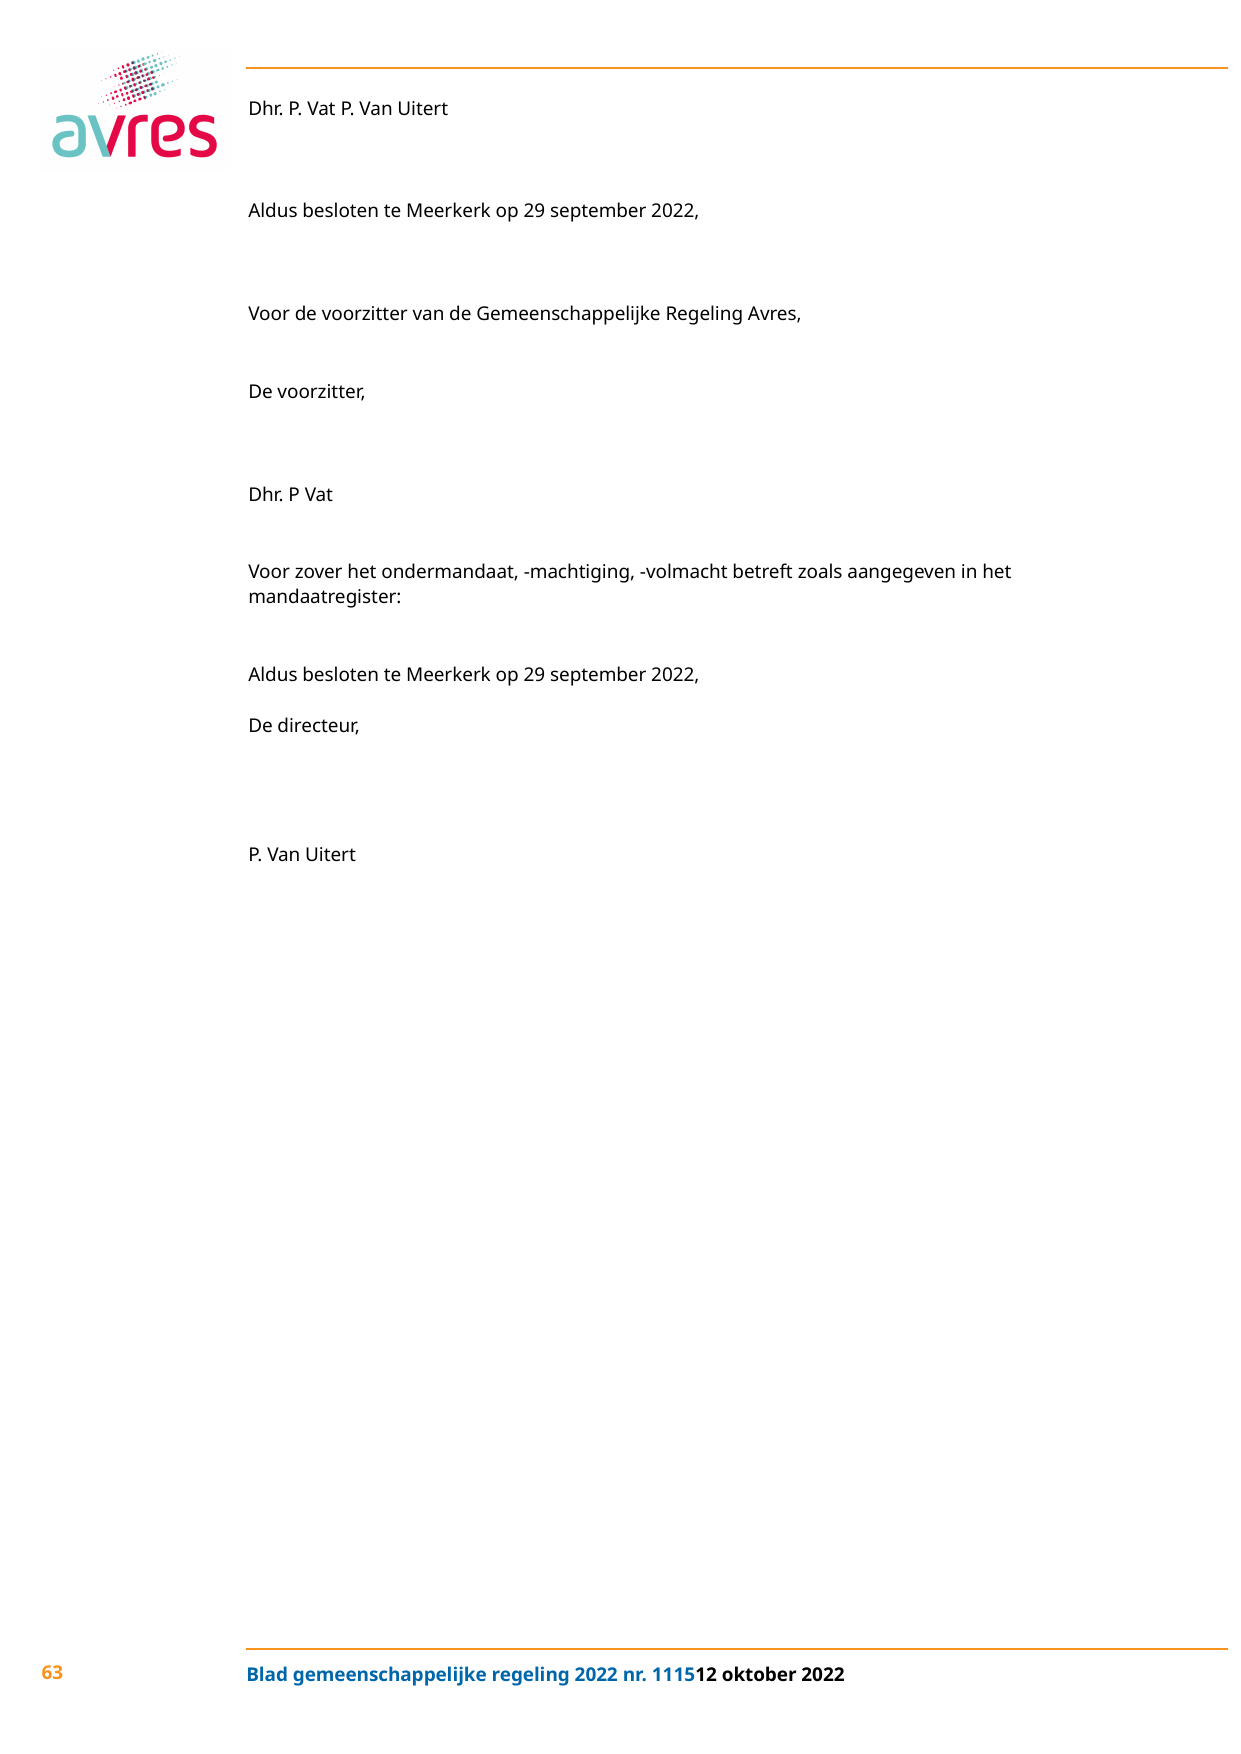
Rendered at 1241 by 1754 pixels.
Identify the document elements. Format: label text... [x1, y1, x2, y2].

text Aldus besloten te Meerkerk op 29 september 2022, [248, 198, 1152, 223]
text Dhr. P. Vat P. Van Uitert [248, 95, 1152, 121]
text P. Van Uitert [248, 841, 1152, 867]
text Voor zover het ondermandaat, -machtiging, -volmacht betreft zoals aangegeven in het mandaatregister: [248, 558, 1152, 609]
picture [41, 47, 231, 172]
text Aldus besloten te Meerkerk op 29 september 2022, [248, 661, 1152, 687]
text Voor de voorzitter van de Gemeenschappelijke Regeling Avres, [248, 301, 1152, 326]
text De voorzitter, [248, 378, 1152, 403]
text Dhr. P Vat [248, 481, 1152, 506]
text De directeur, [248, 712, 1152, 738]
